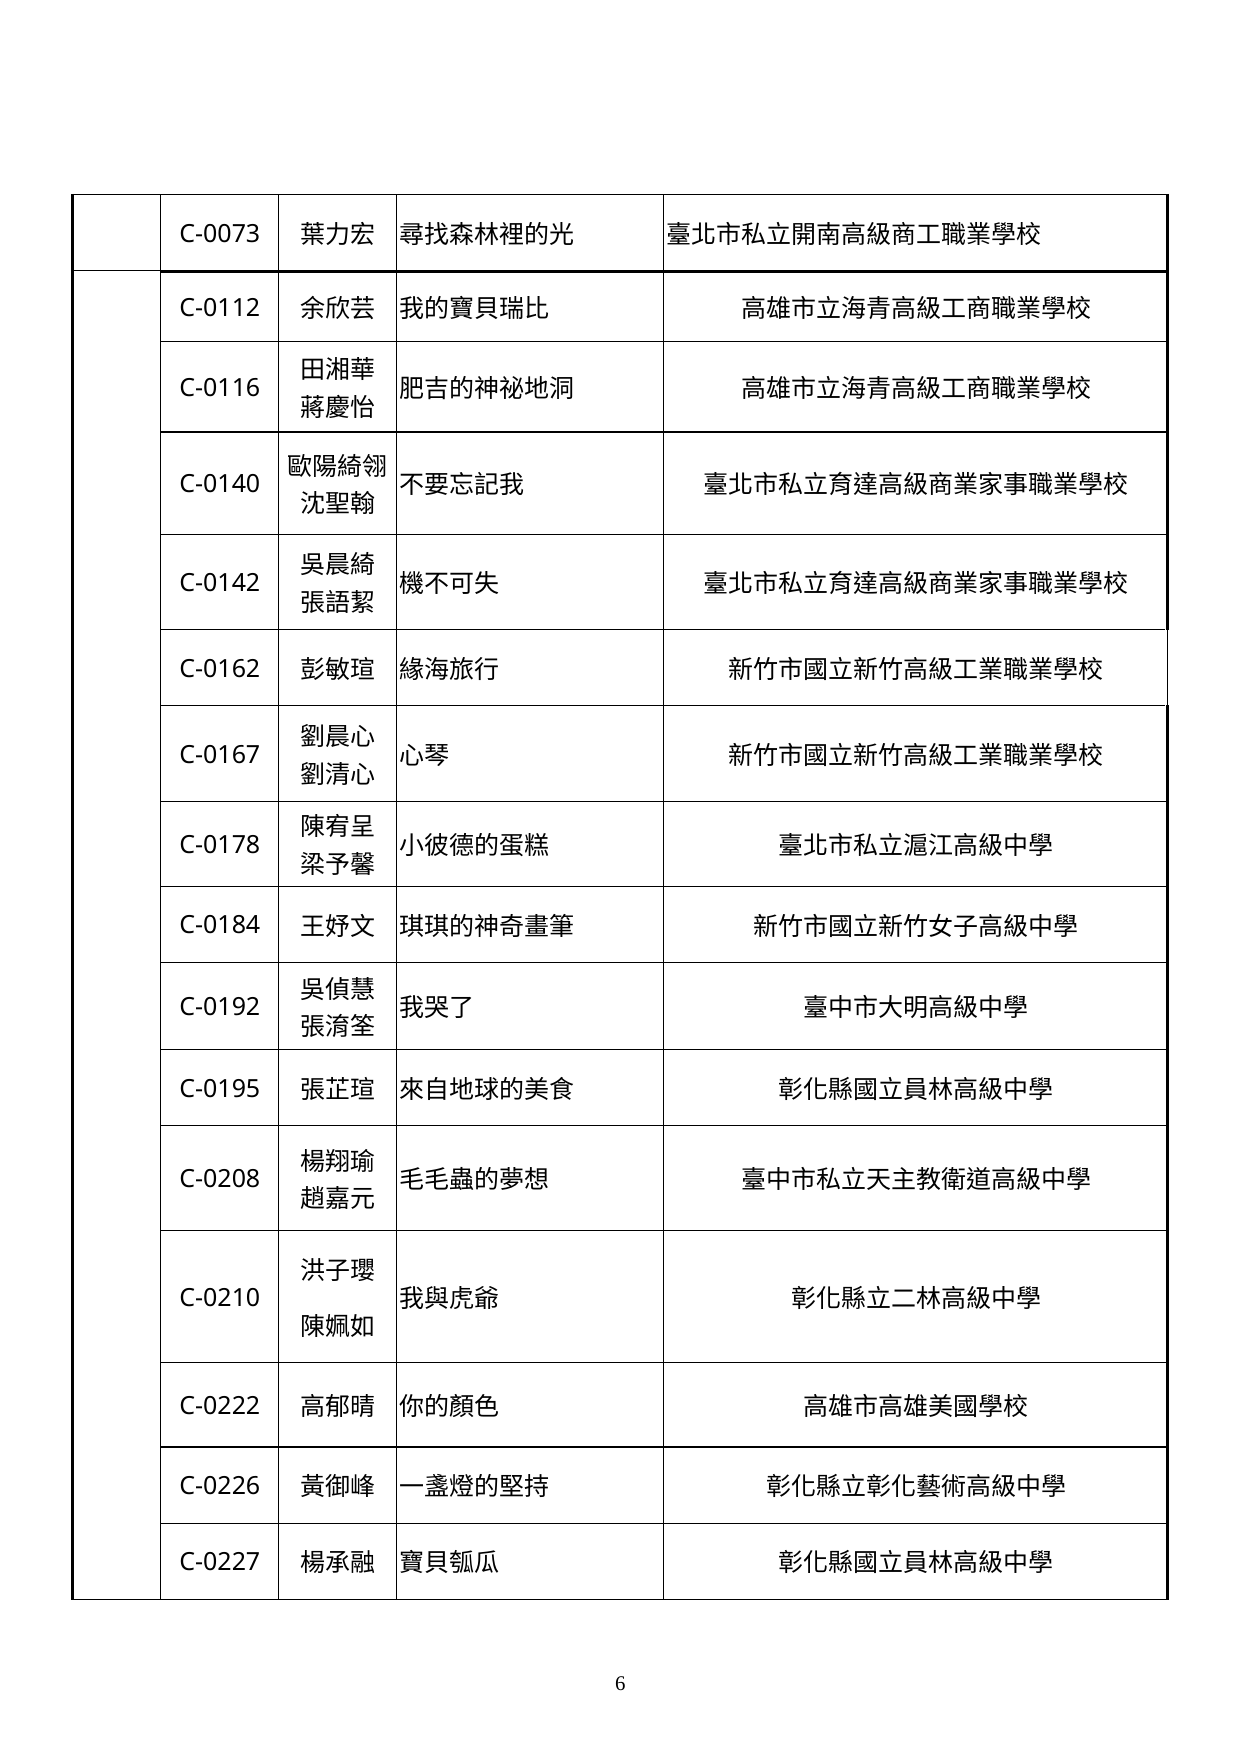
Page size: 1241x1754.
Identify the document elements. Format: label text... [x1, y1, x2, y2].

table_cell 彭敏瑄 [279, 630, 396, 705]
table_cell 毛毛蟲的夢想 [397, 1126, 663, 1230]
table_cell C-0162 [161, 630, 278, 705]
table_cell 黃御峰 [279, 1448, 396, 1522]
table_cell 你的顏色 [397, 1363, 663, 1446]
table_cell 一盞燈的堅持 [397, 1448, 663, 1522]
table_cell C-0222 [161, 1363, 278, 1446]
table_cell 彰化縣立二林高級中學 [664, 1231, 1166, 1362]
table_cell 肥吉的神祕地洞 [397, 342, 663, 431]
table_cell 緣海旅行 [397, 630, 663, 705]
table_cell C-0167 [161, 706, 278, 801]
table_cell C-0210 [161, 1231, 278, 1362]
table_cell 高雄市立海青高級工商職業學校 [664, 342, 1166, 431]
table_cell C-0208 [161, 1126, 278, 1230]
table_cell 彰化縣國立員林高級中學 [664, 1524, 1166, 1598]
table_cell 彰化縣立彰化藝術高級中學 [664, 1448, 1166, 1522]
table_cell 臺北市私立開南高級商工職業學校 [664, 195, 1166, 270]
table_cell 臺中市私立天主教衛道高級中學 [664, 1126, 1166, 1230]
table_cell C-0073 [161, 195, 278, 270]
table_cell 陳宥呈 梁予馨 [279, 802, 396, 886]
table_cell 我的寶貝瑞比 [397, 273, 663, 341]
table_cell 楊承融 [279, 1524, 396, 1598]
table_cell 心琴 [397, 706, 663, 801]
table_cell 寶貝瓠瓜 [397, 1524, 663, 1598]
table_cell 我哭了 [397, 963, 663, 1049]
table_cell 葉力宏 [279, 195, 396, 270]
table_cell [74, 271, 160, 1598]
table_cell 田湘華 蔣慶怡 [279, 342, 396, 431]
table_cell C-0227 [161, 1524, 278, 1598]
table_cell C-0178 [161, 802, 278, 886]
table_cell 洪子瓔 陳姵如 [279, 1231, 396, 1362]
table_cell 新竹市國立新竹高級工業職業學校 [664, 705, 1166, 801]
table_cell 我與虎爺 [397, 1231, 663, 1362]
table_cell C-0226 [161, 1448, 278, 1522]
table_cell 楊翔瑜 趙嘉元 [279, 1126, 396, 1230]
table_cell C-0116 [161, 342, 278, 431]
table_cell 來自地球的美食 [397, 1050, 663, 1125]
table_cell 高雄市高雄美國學校 [664, 1363, 1166, 1446]
table_cell [74, 195, 160, 270]
table_cell 余欣芸 [279, 273, 396, 341]
table_cell 小彼德的蛋糕 [397, 802, 663, 886]
table_cell 不要忘記我 [397, 433, 663, 534]
table_cell C-0142 [161, 535, 278, 629]
table_cell 吳晨綺 張語絜 [279, 535, 396, 629]
table_cell 高雄市立海青高級工商職業學校 [664, 273, 1166, 341]
table_cell 高郁晴 [279, 1363, 396, 1446]
table_cell 歐陽綺翎 沈聖翰 [279, 433, 396, 534]
table_cell 王妤文 [279, 887, 396, 962]
table_cell 琪琪的神奇畫筆 [397, 887, 663, 962]
table_cell 劉晨心 劉清心 [279, 706, 396, 801]
table_cell C-0184 [161, 887, 278, 962]
table_cell 臺北市私立育達高級商業家事職業學校 [664, 535, 1166, 629]
table_cell 新竹市國立新竹女子高級中學 [664, 887, 1166, 962]
table_cell C-0112 [161, 273, 278, 341]
table_cell 張芷瑄 [279, 1050, 396, 1125]
table_cell 尋找森林裡的光 [397, 195, 663, 270]
table_cell 新竹市國立新竹高級工業職業學校 [664, 629, 1167, 705]
table_cell 彰化縣國立員林高級中學 [664, 1050, 1166, 1125]
table_cell C-0192 [161, 963, 278, 1049]
table_cell 臺北市私立滬江高級中學 [664, 802, 1166, 886]
table_cell C-0195 [161, 1050, 278, 1125]
table_cell C-0140 [161, 433, 278, 534]
table_cell 機不可失 [397, 535, 663, 629]
table_cell 吳偵慧 張淯筌 [279, 963, 396, 1049]
table_cell 臺中市大明高級中學 [664, 963, 1166, 1049]
table_cell 臺北市私立育達高級商業家事職業學校 [664, 433, 1166, 534]
